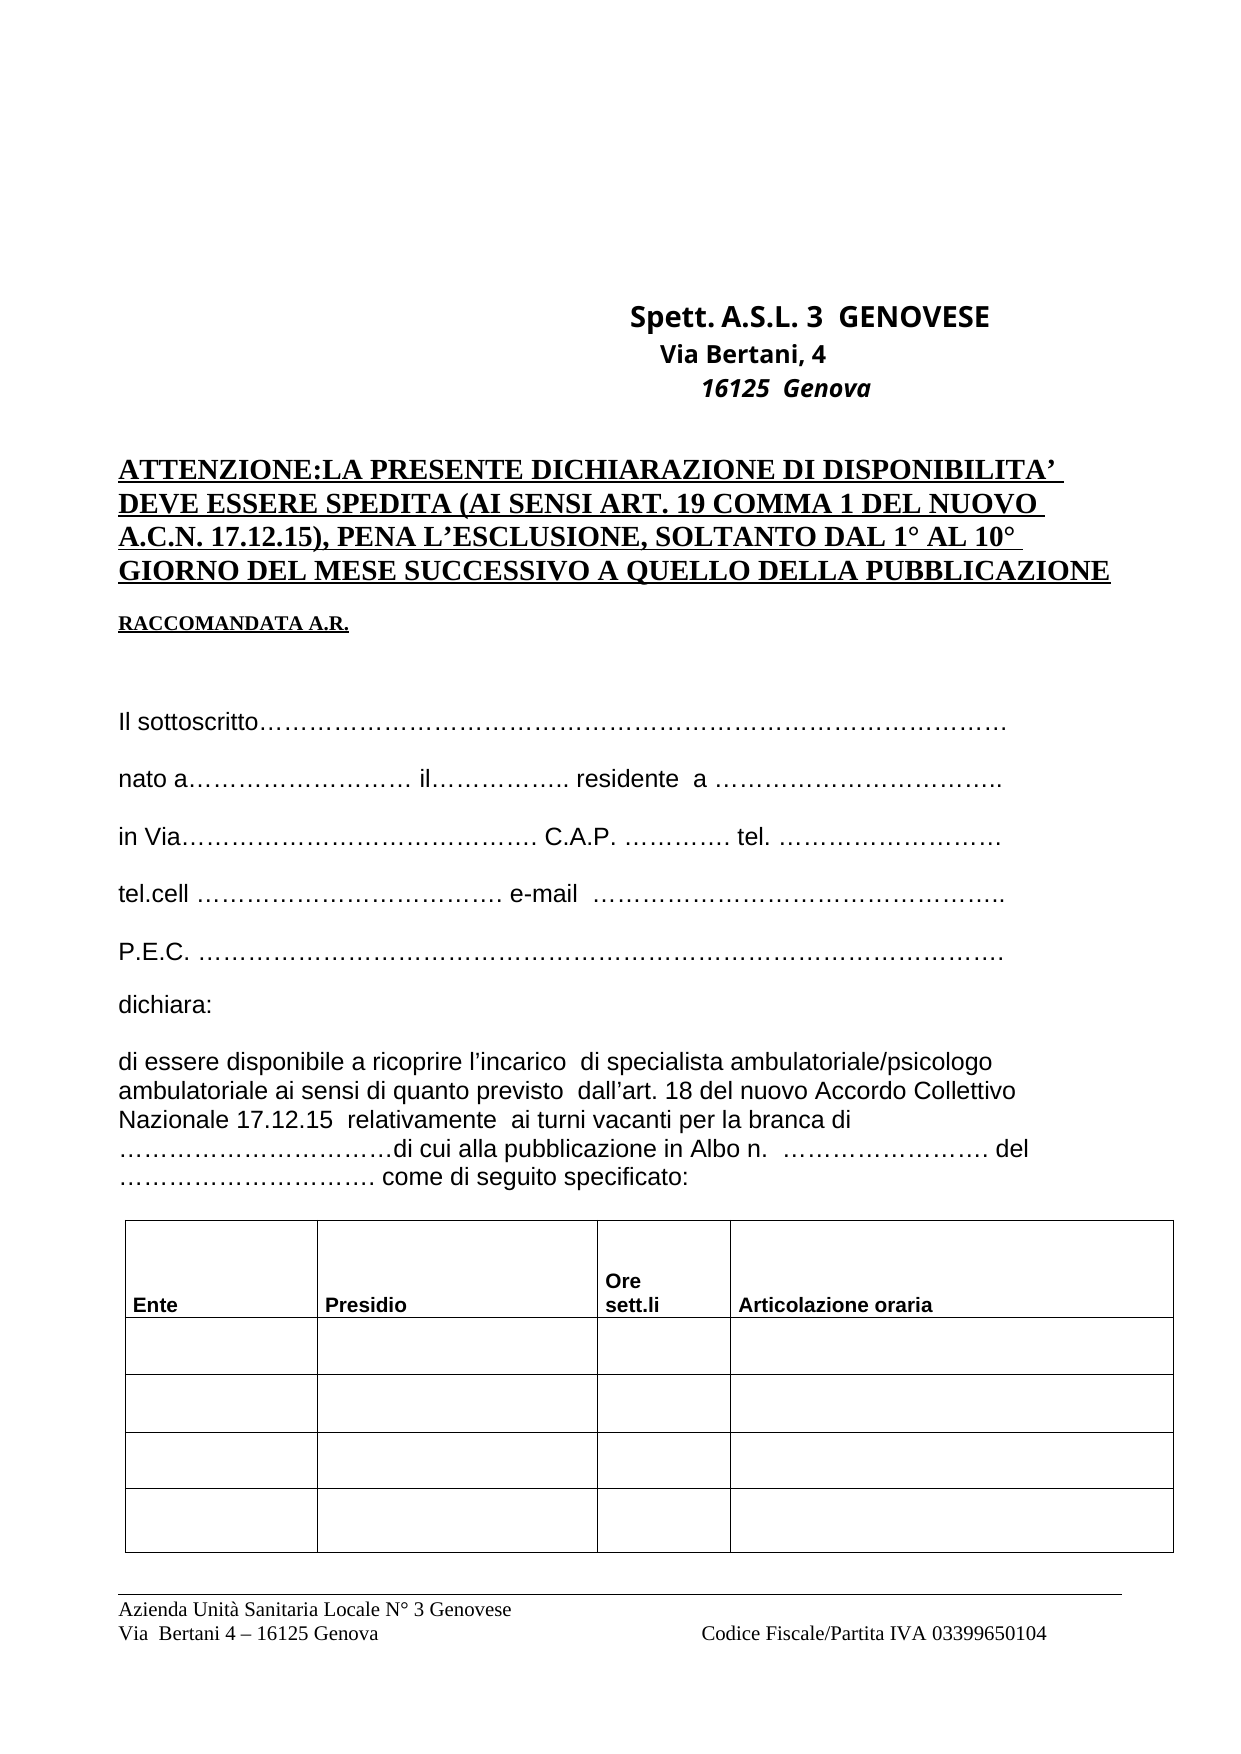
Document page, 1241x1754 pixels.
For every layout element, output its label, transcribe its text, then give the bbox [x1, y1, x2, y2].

text tel.cell ………………………………. e-mail ………………………………………….. [118, 879, 1122, 908]
text P.E.C. ……………………………………………………………………………………. [118, 937, 1122, 966]
table_cell [318, 1489, 597, 1552]
table_header Presidio [318, 1221, 597, 1317]
subtitle 16125 Genova [118, 370, 1122, 404]
table_cell [318, 1318, 597, 1374]
text in Via……………………………………. C.A.P. …………. tel. ……………………… [118, 822, 1122, 851]
text Il sottoscritto……………………………………………………………………………… [118, 707, 1063, 736]
table_header Ore sett.li [598, 1221, 730, 1317]
table_cell [126, 1375, 317, 1432]
subtitle Via Bertani, 4 [118, 336, 1122, 370]
table_cell [731, 1489, 1173, 1552]
table_cell [598, 1375, 730, 1432]
table_cell [731, 1433, 1173, 1488]
subtitle Spett. A.S.L. 3 GENOVESE [118, 297, 1122, 336]
table_cell [126, 1489, 317, 1552]
text nato a……………………… il…………….. residente a …………………………….. [118, 764, 1063, 793]
table_cell [598, 1489, 730, 1552]
text ATTENZIONE:LA PRESENTE DICHIARAZIONE DI DISPONIBILITA’ DEVE ESSERE SPEDITA (AI SENSI ART. 19 COMMA 1 DEL NUOVO A.C.N. 17.12.15), PENA L’ESCLUSIONE, SOLTANTO DAL 1° AL 10° GIORNO DEL MESE SUCCESSIVO A QUELLO DELLA PUBBLICAZIONE [118, 452, 1122, 587]
table_header Articolazione oraria [731, 1221, 1173, 1317]
table_cell [318, 1433, 597, 1488]
table_cell [126, 1318, 317, 1374]
table_cell [126, 1433, 317, 1488]
table_cell [731, 1318, 1173, 1374]
text dichiara: [118, 990, 1063, 1018]
text RACCOMANDATA A.R. [118, 611, 1122, 635]
table_cell [598, 1318, 730, 1374]
table_cell [318, 1375, 597, 1432]
table_cell [598, 1433, 730, 1488]
table_header Ente [126, 1221, 317, 1317]
table_cell [731, 1375, 1173, 1432]
text di essere disponibile a ricoprire l’incarico di specialista ambulatoriale/psicologo ambulatoriale ai sensi di quanto previsto dall’art. 18 del nuovo Accordo Collettivo Nazionale 17.12.15 relativamente ai turni vacanti per la branca di ……………………………di cui alla pubblicazione in Albo n. ……………………. del …………………………. come di seguito specificato: [118, 1047, 1063, 1191]
